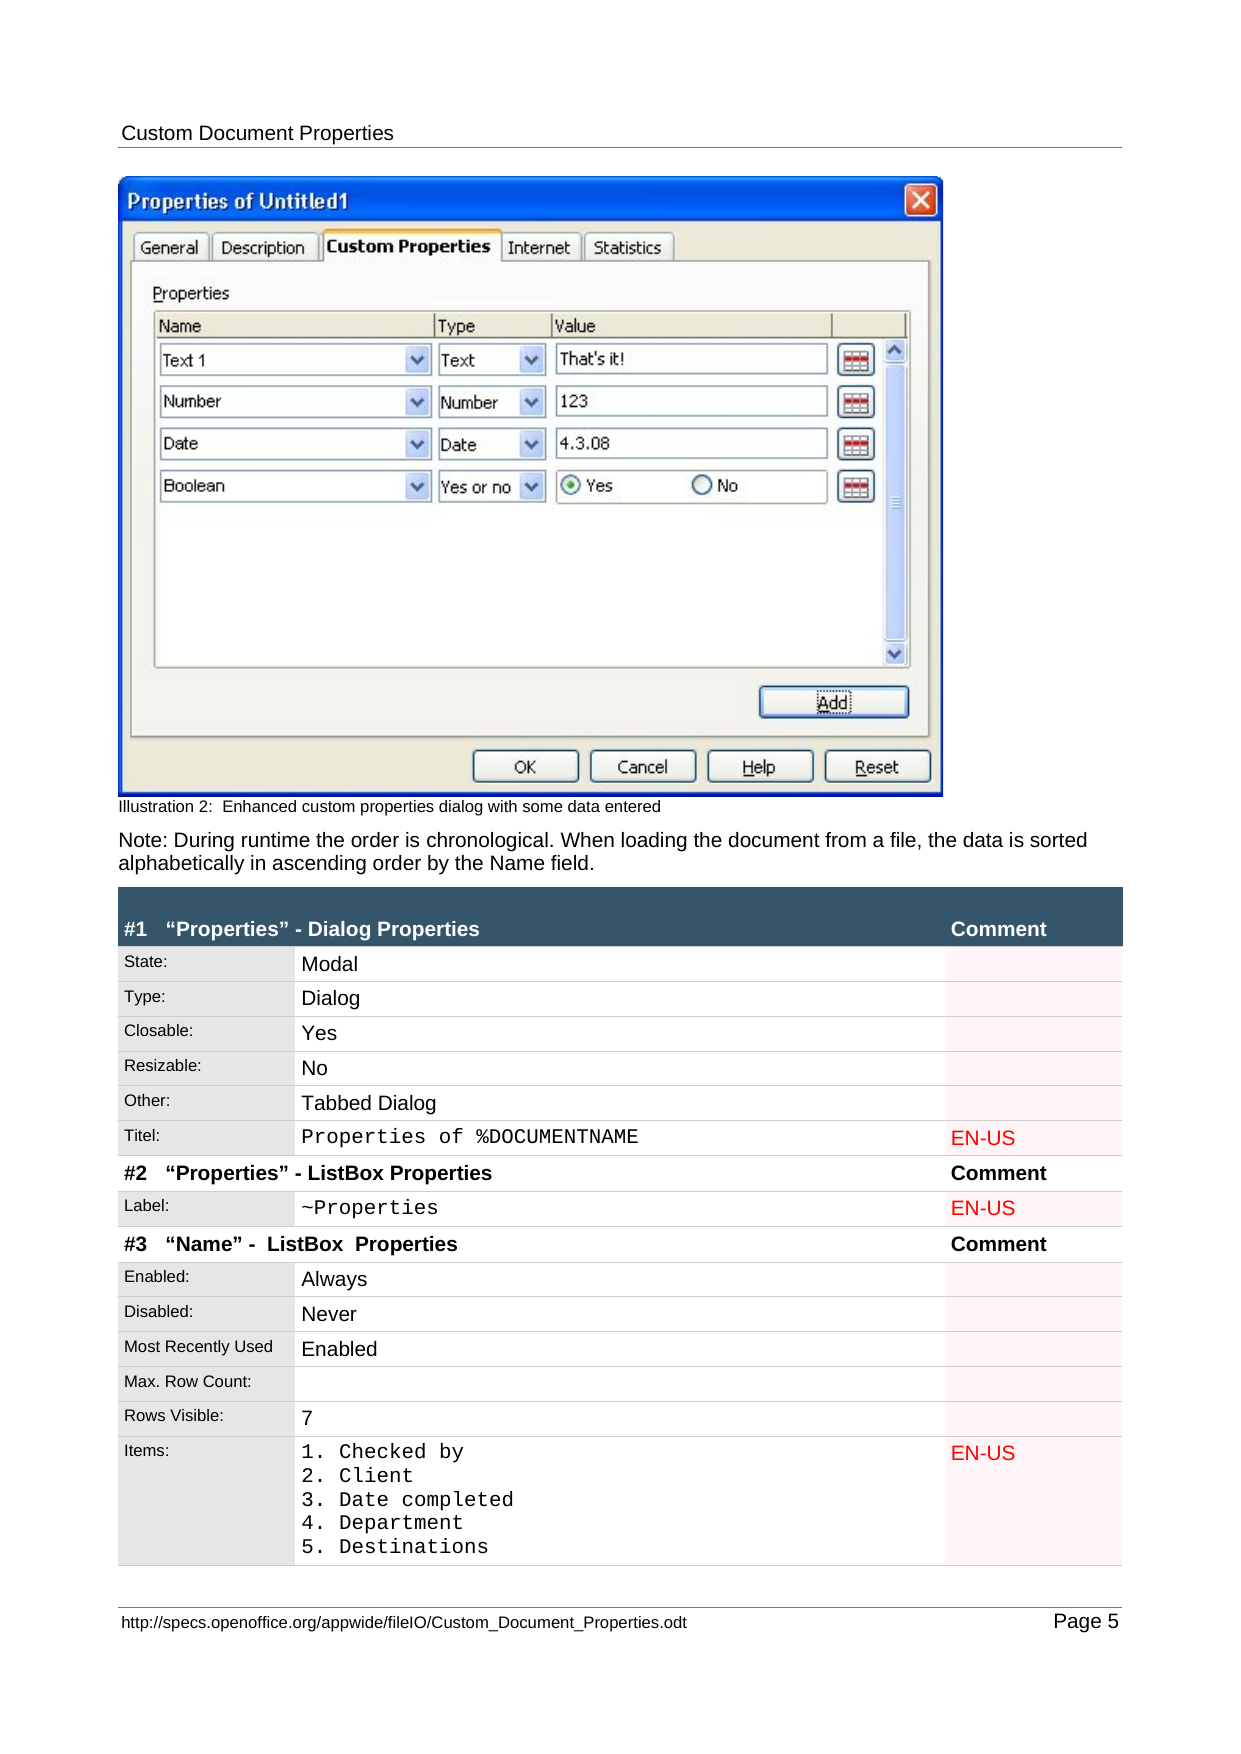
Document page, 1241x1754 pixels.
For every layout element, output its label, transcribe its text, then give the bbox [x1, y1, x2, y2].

table_cell Max. Row Count: [118, 1367, 295, 1401]
table_cell Always [295, 1263, 945, 1296]
table_cell Enabled: [118, 1263, 295, 1296]
table_cell ~Properties [295, 1192, 945, 1226]
table_cell [945, 1263, 1122, 1296]
table_cell Checked by Client Date completed Department Destinations Disposition Division Document number Editor E-Mail Forward to Group Info Language Mailstop Matter Office Owner Project Publisher Purpose Received from Recorded by Recorded date Reference Source Status Telephone number Typist URL [295, 1437, 945, 1565]
table_cell 7 [295, 1402, 945, 1436]
table_cell [945, 1402, 1122, 1436]
table_cell Resizable: [118, 1052, 295, 1085]
table_cell Titel: [118, 1121, 295, 1155]
table_cell Modal [295, 947, 945, 981]
picture [118, 176, 944, 797]
table_cell EN-US [945, 1121, 1122, 1155]
table_cell Tabbed Dialog [295, 1086, 945, 1120]
text Note: During runtime the order is chronological. When loading the document from a file, the data is sorted alphabetically in ascending order by the Name field. [118, 828, 1122, 875]
table_header “Name” - ListBox Properties [118, 1227, 945, 1262]
table_cell Items: [118, 1437, 295, 1565]
table_cell [945, 1086, 1122, 1120]
table_cell [945, 1332, 1122, 1366]
table_cell [295, 1367, 945, 1401]
table_cell [945, 1297, 1122, 1331]
table_cell Rows Visible: [118, 1402, 295, 1436]
table_cell No [295, 1052, 945, 1085]
table_header “Properties” - Dialog Properties [119, 888, 945, 946]
table_cell [945, 1052, 1122, 1085]
table_cell Never [295, 1297, 945, 1331]
text Illustration 2: Enhanced custom properties dialog with some data entered [118, 797, 943, 816]
table_cell [945, 982, 1122, 1016]
table_cell [945, 1367, 1122, 1401]
table_cell [945, 947, 1122, 981]
table_cell Enabled [295, 1332, 945, 1366]
table_header Comment [945, 1227, 1122, 1262]
table_cell EN-US [945, 1192, 1122, 1226]
table_header “Properties” - ListBox Properties [118, 1156, 945, 1191]
table_cell Closable: [118, 1017, 295, 1051]
table_cell Properties of %DOCUMENTNAME [295, 1121, 945, 1155]
table_cell State: [118, 947, 295, 981]
table_header Comment [946, 888, 1122, 946]
table_cell Dialog [295, 982, 945, 1016]
table_cell EN-US [945, 1437, 1122, 1565]
table_cell Yes [295, 1017, 945, 1051]
table_cell Disabled: [118, 1297, 295, 1331]
table_header Comment [945, 1156, 1122, 1191]
table_cell Type: [118, 982, 295, 1016]
table_cell Label: [118, 1192, 295, 1226]
table_cell Most Recently Used [118, 1332, 295, 1366]
table_cell [945, 1017, 1122, 1051]
table_cell Other: [118, 1086, 295, 1120]
